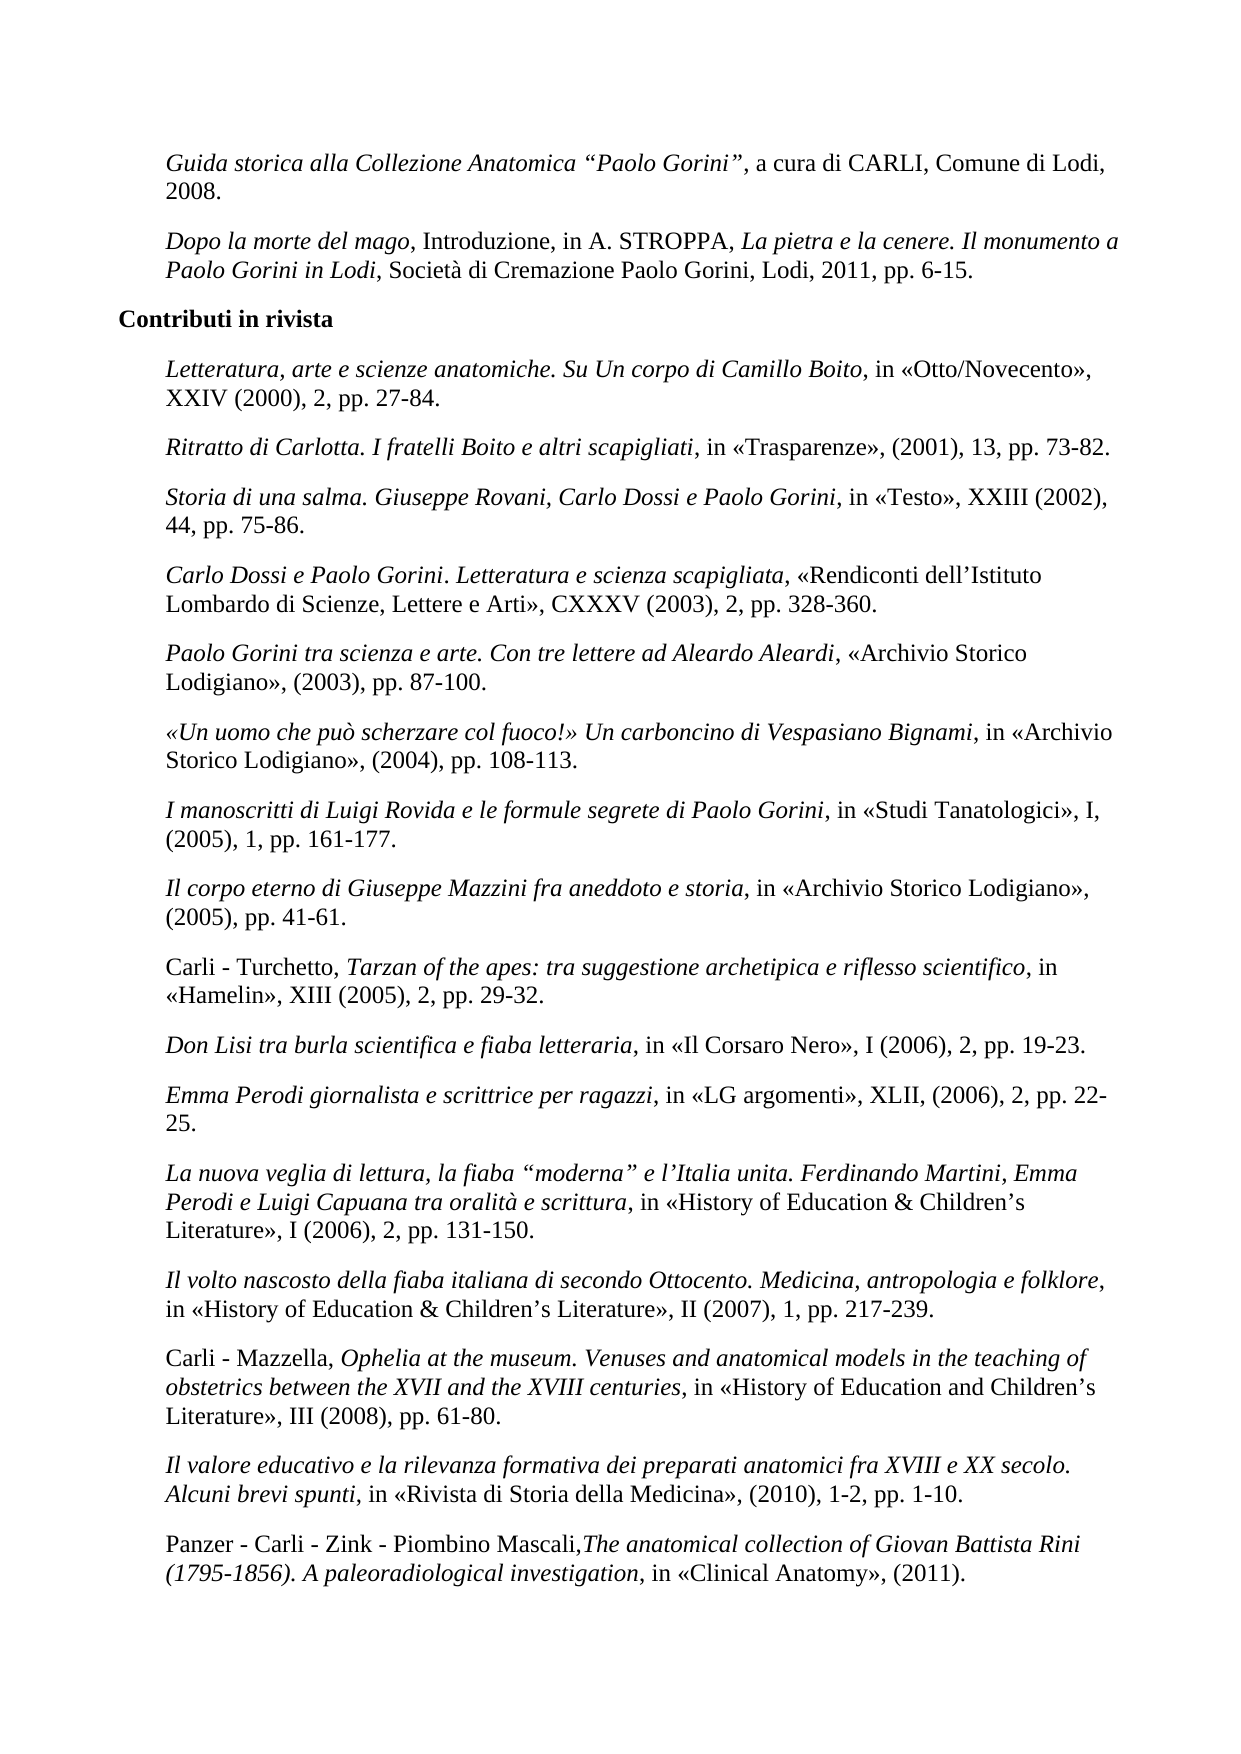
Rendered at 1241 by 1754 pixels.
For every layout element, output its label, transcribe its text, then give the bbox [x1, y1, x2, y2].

text Carlo Dossi e Paolo Gorini. Letteratura e scienza scapigliata, «Rendiconti dell’Istituto Lombardo di Scienze, Lettere e Arti», CXXXV (2003), 2, pp. 328-360. [165, 560, 1122, 618]
text Ritratto di Carlotta. I fratelli Boito e altri scapigliati, in «Trasparenze», (2001), 13, pp. 73-82. [165, 432, 1122, 461]
text Emma Perodi giornalista e scrittrice per ragazzi, in «LG argomenti», XLII, (2006), 2, pp. 22-25. [165, 1080, 1122, 1137]
text Dopo la morte del mago, Introduzione, in A. STROPPA, La pietra e la cenere. Il monumento a Paolo Gorini in Lodi, Società di Cremazione Paolo Gorini, Lodi, 2011, pp. 6-15. [165, 226, 1122, 283]
text Letteratura, arte e scienze anatomiche. Su Un corpo di Camillo Boito, in «Otto/Novecento», XXIV (2000), 2, pp. 27-84. [165, 354, 1122, 411]
text Il valore educativo e la rilevanza formativa dei preparati anatomici fra XVIII e XX secolo. Alcuni brevi spunti, in «Rivista di Storia della Medicina», (2010), 1-2, pp. 1-10. [165, 1451, 1122, 1508]
text Carli - Turchetto, Tarzan of the apes: tra suggestione archetipica e riflesso scientifico, in «Hamelin», XIII (2005), 2, pp. 29-32. [165, 952, 1122, 1009]
text Il volto nascosto della fiaba italiana di secondo Ottocento. Medicina, antropologia e folklore, in «History of Education & Children’s Literature», II (2007), 1, pp. 217-239. [165, 1265, 1122, 1323]
text Storia di una salma. Giuseppe Rovani, Carlo Dossi e Paolo Gorini, in «Testo», XXIII (2002), 44, pp. 75-86. [165, 482, 1122, 539]
text I manoscritti di Luigi Rovida e le formule segrete di Paolo Gorini, in «Studi Tanatologici», I, (2005), 1, pp. 161-177. [165, 795, 1122, 853]
text Contributi in rivista [118, 304, 1122, 333]
text Il corpo eterno di Giuseppe Mazzini fra aneddoto e storia, in «Archivio Storico Lodigiano», (2005), pp. 41-61. [165, 873, 1122, 931]
text «Un uomo che può scherzare col fuoco!» Un carboncino di Vespasiano Bignami, in «Archivio Storico Lodigiano», (2004), pp. 108-113. [165, 717, 1122, 774]
text Carli - Mazzella, Ophelia at the museum. Venuses and anatomical models in the teaching of obstetrics between the XVII and the XVIII centuries, in «History of Education and Children’s Literature», III (2008), pp. 61-80. [165, 1343, 1122, 1430]
text Paolo Gorini tra scienza e arte. Con tre lettere ad Aleardo Aleardi, «Archivio Storico Lodigiano», (2003), pp. 87-100. [165, 638, 1122, 696]
text Panzer - Carli - Zink - Piombino Mascali,The anatomical collection of Giovan Battista Rini (1795-1856). A paleoradiological investigation, in «Clinical Anatomy», (2011). [165, 1529, 1122, 1586]
text Guida storica alla Collezione Anatomica “Paolo Gorini”, a cura di CARLI, Comune di Lodi, 2008. [165, 148, 1122, 205]
text Don Lisi tra burla scientifica e fiaba letteraria, in «Il Corsaro Nero», I (2006), 2, pp. 19-23. [165, 1030, 1122, 1059]
text La nuova veglia di lettura, la fiaba “moderna” e l’Italia unita. Ferdinando Martini, Emma Perodi e Luigi Capuana tra oralità e scrittura, in «History of Education & Children’s Literature», I (2006), 2, pp. 131-150. [165, 1158, 1122, 1244]
